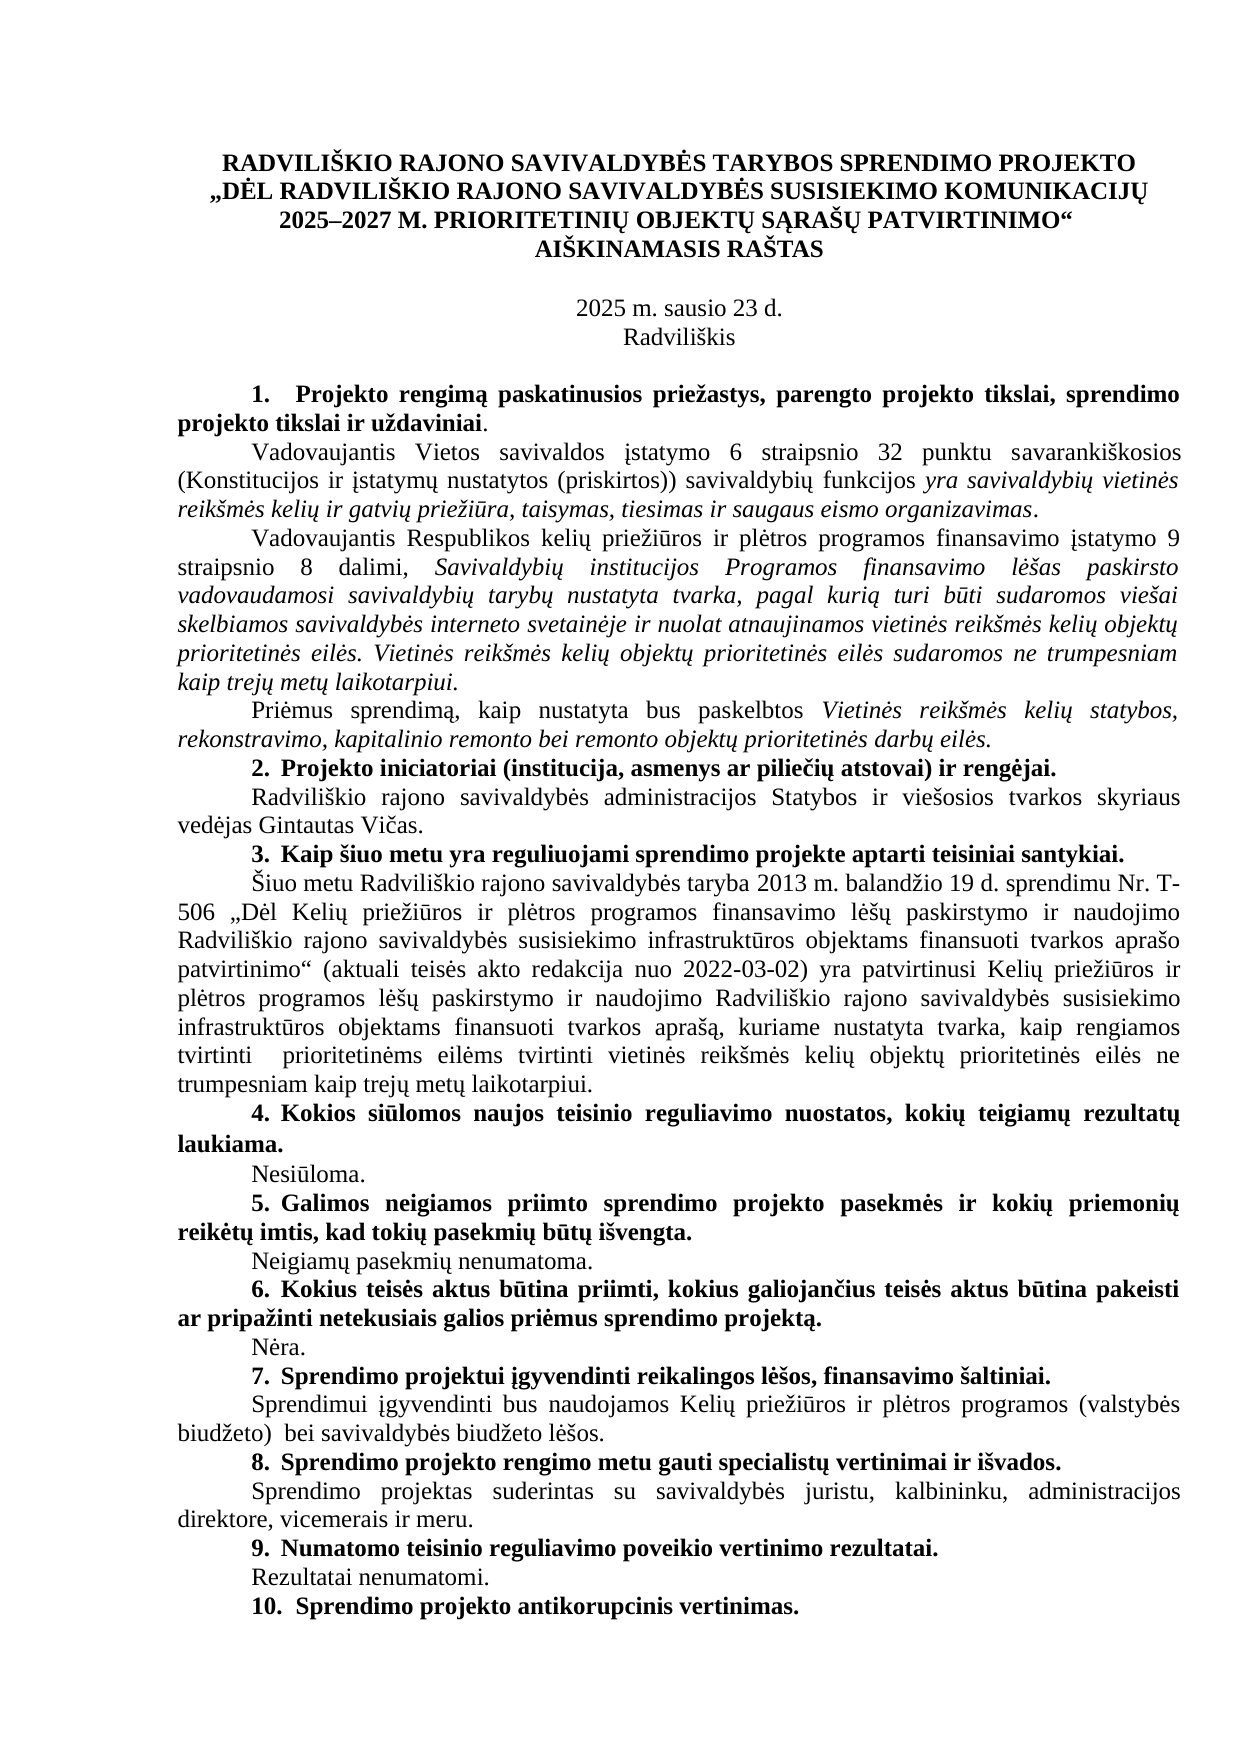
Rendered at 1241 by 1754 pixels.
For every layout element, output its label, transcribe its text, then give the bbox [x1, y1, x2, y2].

text Šiuo metu Radviliškio rajono savivaldybės taryba 2013 m. balandžio 19 d. sprendimu Nr. T-506 „Dėl Kelių priežiūros ir plėtros programos finansavimo lėšų paskirstymo ir naudojimo Radviliškio rajono savivaldybės susisiekimo infrastruktūros objektams finansuoti tvarkos aprašo patvirtinimo“ (aktuali teisės akto redakcija nuo 2022-03-02) yra patvirtinusi Kelių priežiūros ir plėtros programos lėšų paskirstymo ir naudojimo Radviliškio rajono savivaldybės susisiekimo infrastruktūros objektams finansuoti tvarkos aprašą, kuriame nustatyta tvarka, kaip rengiamos tvirtinti prioritetinėms eilėms tvirtinti vietinės reikšmės kelių objektų prioritetinės eilės ne trumpesniam kaip trejų metų laikotarpiui. [177, 868, 1181, 1098]
text 4. Kokios siūlomos naujos teisinio reguliavimo nuostatos, kokių teigiamų rezultatų laukiama. [177, 1098, 1181, 1157]
text Priėmus sprendimą, kaip nustatyta bus paskelbtos Vietinės reikšmės kelių statybos, rekonstravimo, kapitalinio remonto bei remonto objektų prioritetinės darbų eilės. [177, 696, 1181, 753]
text Radviliškio rajono savivaldybės administracijos Statybos ir viešosios tvarkos skyriaus vedėjas Gintautas Vičas. [177, 782, 1181, 839]
text 3. Kaip šiuo metu yra reguliuojami sprendimo projekte aptarti teisiniai santykiai. [177, 839, 1181, 868]
text „DĖL RADVILIŠKIO RAJONO SAVIVALDYBĖS SUSISIEKIMO KOMUNIKACIJŲ 2025–2027 M. PRIORITETINIŲ OBJEKTŲ SĄRAŠŲ PATVIRTINIMO“ [177, 176, 1181, 234]
text 2. Projekto iniciatoriai (institucija, asmenys ar piliečių atstovai) ir rengėjai. [177, 753, 1181, 782]
text 5. Galimos neigiamos priimto sprendimo projekto pasekmės ir kokių priemonių reikėtų imtis, kad tokių pasekmių būtų išvengta. [177, 1188, 1181, 1246]
text AIŠKINAMASIS RAŠTAS [177, 234, 1181, 263]
text Vadovaujantis Respublikos kelių priežiūros ir plėtros programos finansavimo įstatymo 9 straipsnio 8 dalimi, Savivaldybių institucijos Programos finansavimo lėšas paskirsto vadovaudamosi savivaldybių tarybų nustatyta tvarka, pagal kurią turi būti sudaromos viešai skelbiamos savivaldybės interneto svetainėje ir nuolat atnaujinamos vietinės reikšmės kelių objektų prioritetinės eilės. Vietinės reikšmės kelių objektų prioritetinės eilės sudaromos ne trumpesniam kaip trejų metų laikotarpiui. [177, 523, 1181, 696]
text 9. Numatomo teisinio reguliavimo poveikio vertinimo rezultatai. [177, 1533, 1181, 1562]
text 8. Sprendimo projekto rengimo metu gauti specialistų vertinimai ir išvados. [177, 1447, 1181, 1476]
text Neigiamų pasekmių nenumatoma. [177, 1246, 1181, 1274]
text 2025 m. sausio 23 d. [177, 293, 1181, 322]
text Sprendimui įgyvendinti bus naudojamos Kelių priežiūros ir plėtros programos (valstybės biudžeto) bei savivaldybės biudžeto lėšos. [177, 1389, 1181, 1447]
text 6. Kokius teisės aktus būtina priimti, kokius galiojančius teisės aktus būtina pakeisti ar pripažinti netekusiais galios priėmus sprendimo projektą. [177, 1274, 1181, 1332]
text Vadovaujantis Vietos savivaldos įstatymo 6 straipsnio 32 punktu savarankiškosios (Konstitucijos ir įstatymų nustatytos (priskirtos)) savivaldybių funkcijos yra savivaldybių vietinės reikšmės kelių ir gatvių priežiūra, taisymas, tiesimas ir saugaus eismo organizavimas. [177, 437, 1181, 523]
text Nesiūloma. [177, 1159, 1181, 1188]
text 10. Sprendimo projekto antikorupcinis vertinimas. [177, 1591, 1181, 1619]
text 1. Projekto rengimą paskatinusios priežastys, parengto projekto tikslai, sprendimo projekto tikslai ir uždaviniai. [177, 379, 1181, 437]
text Nėra. [251, 1332, 1181, 1361]
text Sprendimo projektas suderintas su savivaldybės juristu, kalbininku, administracijos direktore, vicemerais ir meru. [177, 1476, 1181, 1533]
text Rezultatai nenumatomi. [177, 1562, 1181, 1591]
text 7. Sprendimo projektui įgyvendinti reikalingos lėšos, finansavimo šaltiniai. [177, 1361, 1181, 1389]
text Radviliškis [177, 322, 1181, 351]
text RADVILIŠKIO RAJONO SAVIVALDYBĖS TARYBOS SPRENDIMO PROJEKTO [177, 148, 1181, 176]
